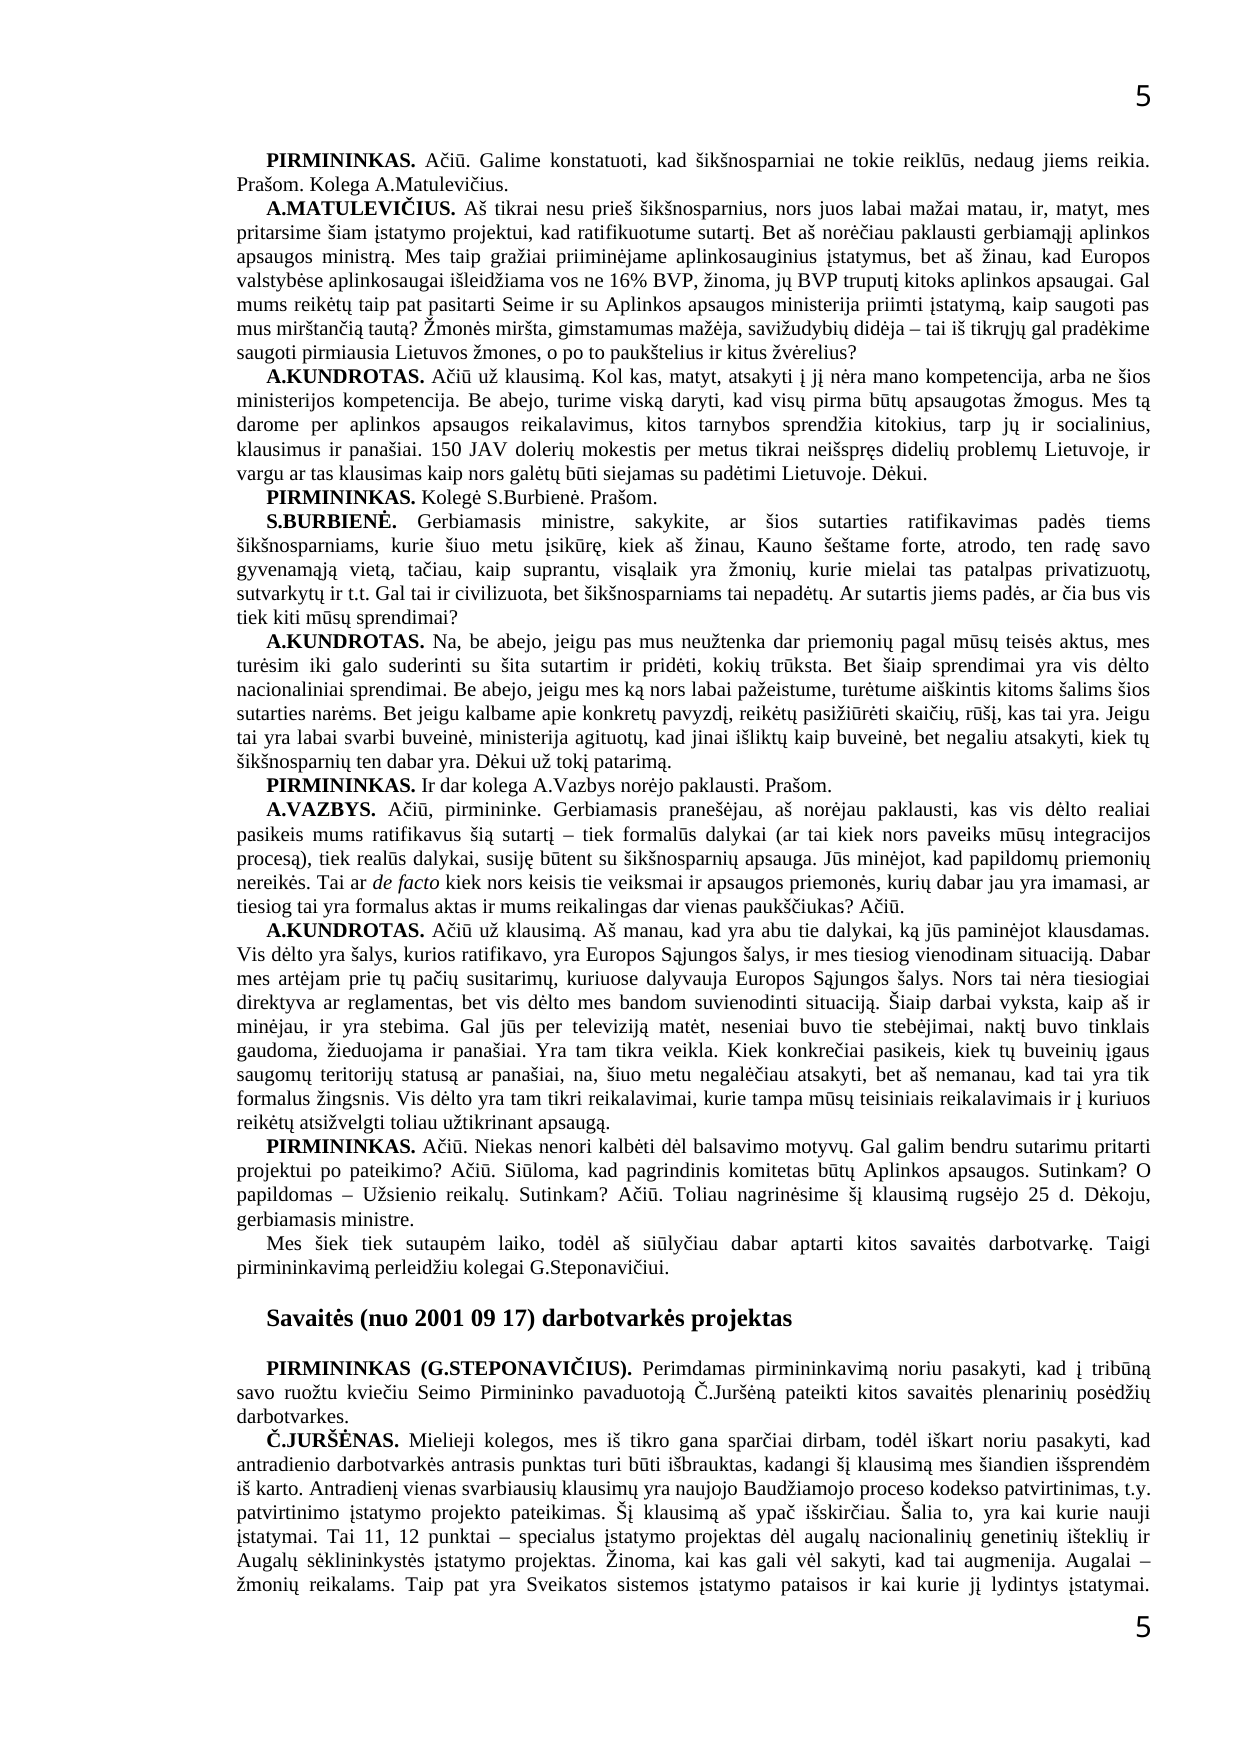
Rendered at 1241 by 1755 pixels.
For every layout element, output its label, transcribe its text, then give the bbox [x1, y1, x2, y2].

text PIRMININKAS. Ir dar kolega A.Vazbys norėjo paklausti. Prašom. [236, 773, 1152, 797]
text PIRMININKAS. Kolegė S.Burbienė. Prašom. [236, 484, 1152, 509]
text PIRMININKAS. Ačiū. Niekas nenori kalbėti dėl balsavimo motyvų. Gal galim bendru sutarimu pritarti projektui po pateikimo? Ačiū. Siūloma, kad pagrindinis komitetas būtų Aplinkos apsaugos. Sutinkam? O papildomas – Užsienio reikalų. Sutinkam? Ačiū. Toliau nagrinėsime šį klausimą rugsėjo 25 d. Dėkoju, gerbiamasis ministre. [236, 1134, 1152, 1231]
text PIRMININKAS. Ačiū. Galime konstatuoti, kad šikšnosparniai ne tokie reiklūs, nedaug jiems reikia. Prašom. Kolega A.Matulevičius. [236, 148, 1152, 196]
text A.MATULEVIČIUS. Aš tikrai nesu prieš šikšnosparnius, nors juos labai mažai matau, ir, matyt, mes pritarsime šiam įstatymo projektui, kad ratifikuotume sutartį. Bet aš norėčiau paklausti gerbiamąjį aplinkos apsaugos ministrą. Mes taip gražiai priiminėjame aplinkosauginius įstatymus, bet aš žinau, kad Europos valstybėse aplinkosaugai išleidžiama vos ne 16% BVP, žinoma, jų BVP truputį kitoks aplinkos apsaugai. Gal mums reikėtų taip pat pasitarti Seime ir su Aplinkos apsaugos ministerija priimti įstatymą, kaip saugoti pas mus mirštančią tautą? Žmonės miršta, gimstamumas mažėja, savižudybių didėja – tai iš tikrųjų gal pradėkime saugoti pirmiausia Lietuvos žmones, o po to paukštelius ir kitus žvėrelius? [236, 196, 1152, 364]
text PIRMININKAS (G.STEPONAVIČIUS). Perimdamas pirmininkavimą noriu pasakyti, kad į tribūną savo ruožtu kviečiu Seimo Pirmininko pavaduotoją Č.Juršėną pateikti kitos savaitės plenarinių posėdžių darbotvarkes. [236, 1356, 1152, 1428]
text Mes šiek tiek sutaupėm laiko, todėl aš siūlyčiau dabar aptarti kitos savaitės darbotvarkę. Taigi pirmininkavimą perleidžiu kolegai G.Steponavičiui. [236, 1231, 1152, 1279]
text A.KUNDROTAS. Na, be abejo, jeigu pas mus neužtenka dar priemonių pagal mūsų teisės aktus, mes turėsim iki galo suderinti su šita sutartim ir pridėti, kokių trūksta. Bet šiaip sprendimai yra vis dėlto nacionaliniai sprendimai. Be abejo, jeigu mes ką nors labai pažeistume, turėtume aiškintis kitoms šalims šios sutarties narėms. Bet jeigu kalbame apie konkretų pavyzdį, reikėtų pasižiūrėti skaičių, rūšį, kas tai yra. Jeigu tai yra labai svarbi buveinė, ministerija agituotų, kad jinai išliktų kaip buveinė, bet negaliu atsakyti, kiek tų šikšnosparnių ten dabar yra. Dėkui už tokį patarimą. [236, 629, 1152, 773]
text A.KUNDROTAS. Ačiū už klausimą. Aš manau, kad yra abu tie dalykai, ką jūs paminėjot klausdamas. Vis dėlto yra šalys, kurios ratifikavo, yra Europos Sąjungos šalys, ir mes tiesiog vienodinam situaciją. Dabar mes artėjam prie tų pačių susitarimų, kuriuose dalyvauja Europos Sąjungos šalys. Nors tai nėra tiesiogiai direktyva ar reglamentas, bet vis dėlto mes bandom suvienodinti situaciją. Šiaip darbai vyksta, kaip aš ir minėjau, ir yra stebima. Gal jūs per televiziją matėt, neseniai buvo tie stebėjimai, naktį buvo tinklais gaudoma, žieduojama ir panašiai. Yra tam tikra veikla. Kiek konkrečiai pasikeis, kiek tų buveinių įgaus saugomų teritorijų statusą ar panašiai, na, šiuo metu negalėčiau atsakyti, bet aš nemanau, kad tai yra tik formalus žingsnis. Vis dėlto yra tam tikri reikalavimai, kurie tampa mūsų teisiniais reikalavimais ir į kuriuos reikėtų atsižvelgti toliau užtikrinant apsaugą. [236, 918, 1152, 1134]
text A.KUNDROTAS. Ačiū už klausimą. Kol kas, matyt, atsakyti į jį nėra mano kompetencija, arba ne šios ministerijos kompetencija. Be abejo, turime viską daryti, kad visų pirma būtų apsaugotas žmogus. Mes tą darome per aplinkos apsaugos reikalavimus, kitos tarnybos sprendžia kitokius, tarp jų ir socialinius, klausimus ir panašiai. 150 JAV dolerių mokestis per metus tikrai neišspręs didelių problemų Lietuvoje, ir vargu ar tas klausimas kaip nors galėtų būti siejamas su padėtimi Lietuvoje. Dėkui. [236, 364, 1152, 484]
text A.VAZBYS. Ačiū, pirmininke. Gerbiamasis pranešėjau, aš norėjau paklausti, kas vis dėlto realiai pasikeis mums ratifikavus šią sutartį – tiek formalūs dalykai (ar tai kiek nors paveiks mūsų integracijos procesą), tiek realūs dalykai, susiję būtent su šikšnosparnių apsauga. Jūs minėjot, kad papildomų priemonių nereikės. Tai ar de facto kiek nors keisis tie veiksmai ir apsaugos priemonės, kurių dabar jau yra imamasi, ar tiesiog tai yra formalus aktas ir mums reikalingas dar vienas paukščiukas? Ačiū. [236, 797, 1152, 918]
text Savaitės (nuo 2001 09 17) darbotvarkės projektas [236, 1303, 1152, 1331]
text S.BURBIENĖ. Gerbiamasis ministre, sakykite, ar šios sutarties ratifikavimas padės tiems šikšnosparniams, kurie šiuo metu įsikūrę, kiek aš žinau, Kauno šeštame forte, atrodo, ten radę savo gyvenamąją vietą, tačiau, kaip suprantu, visąlaik yra žmonių, kurie mielai tas patalpas privatizuotų, sutvarkytų ir t.t. Gal tai ir civilizuota, bet šikšnosparniams tai nepadėtų. Ar sutartis jiems padės, ar čia bus vis tiek kiti mūsų sprendimai? [236, 509, 1152, 629]
text Č.JURŠĖNAS. Mielieji kolegos, mes iš tikro gana sparčiai dirbam, todėl iškart noriu pasakyti, kad antradienio darbotvarkės antrasis punktas turi būti išbrauktas, kadangi šį klausimą mes šiandien išsprendėm iš karto. Antradienį vienas svarbiausių klausimų yra naujojo Baudžiamojo proceso kodekso patvirtinimas, t.y. patvirtinimo įstatymo projekto pateikimas. Šį klausimą aš ypač išskirčiau. Šalia to, yra kai kurie nauji įstatymai. Tai 11, 12 punktai – specialus įstatymo projektas dėl augalų nacionalinių genetinių išteklių ir Augalų sėklininkystės įstatymo projektas. Žinoma, kai kas gali vėl sakyti, kad tai augmenija. Augalai – žmonių reikalams. Taip pat yra Sveikatos sistemos įstatymo pataisos ir kai kurie jį lydintys įstatymai. [236, 1428, 1152, 1596]
